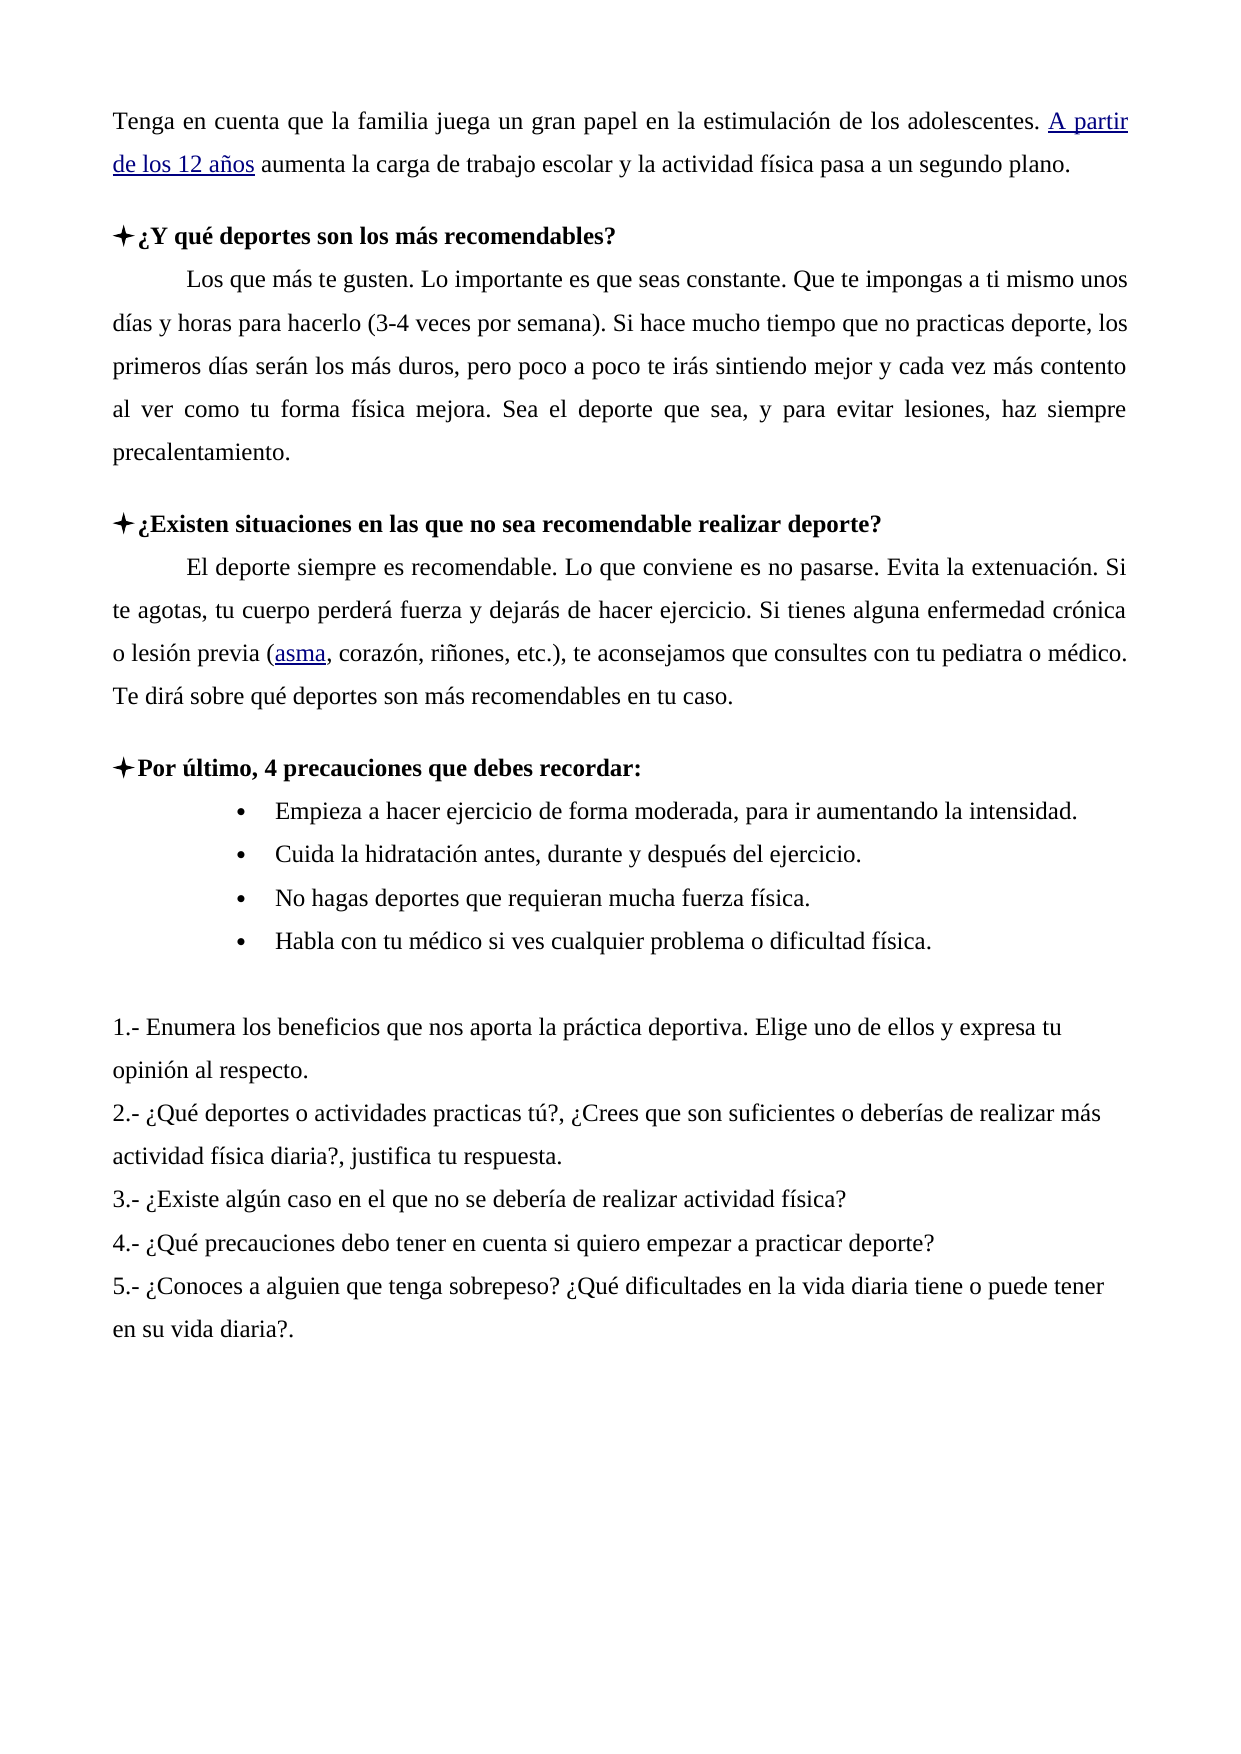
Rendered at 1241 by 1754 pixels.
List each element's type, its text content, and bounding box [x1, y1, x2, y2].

list Habla con tu médico si ves cualquier problema o dificultad física. [237, 926, 1128, 954]
text 3.- ¿Existe algún caso en el que no se debería de realizar actividad física? [112, 1184, 1128, 1213]
list Empieza a hacer ejercicio de forma moderada, para ir aumentando la intensidad. [237, 796, 1128, 825]
list Cuida la hidratación antes, durante y después del ejercicio. [237, 839, 1128, 868]
text Tenga en cuenta que la familia juega un gran papel en la estimulación de los adolescentes. A partir de los 12 años aumenta la carga de trabajo escolar y la actividad física pasa a un segundo plano. [112, 106, 1128, 178]
text Por último, 4 precauciones que debes recordar: [112, 753, 1128, 782]
list No hagas deportes que requieran mucha fuerza física. [237, 883, 1128, 911]
text 4.- ¿Qué precauciones debo tener en cuenta si quiero empezar a practicar deporte? [112, 1228, 1128, 1256]
text ¿Y qué deportes son los más recomendables? [112, 221, 1128, 250]
text 5.- ¿Conoces a alguien que tenga sobrepeso? ¿Qué dificultades en la vida diaria tiene o puede tener en su vida diaria?. [112, 1271, 1128, 1343]
text 2.- ¿Qué deportes o actividades practicas tú?, ¿Crees que son suficientes o deberías de realizar más actividad física diaria?, justifica tu respuesta. [112, 1098, 1128, 1170]
text ¿Existen situaciones en las que no sea recomendable realizar deporte? [112, 509, 1128, 538]
text El deporte siempre es recomendable. Lo que conviene es no pasarse. Evita la extenuación. Si te agotas, tu cuerpo perderá fuerza y dejarás de hacer ejercicio. Si tienes alguna enfermedad crónica o lesión previa (asma, corazón, riñones, etc.), te aconsejamos que consultes con tu pediatra o médico. Te dirá sobre qué deportes son más recomendables en tu caso. [112, 552, 1128, 710]
text 1.- Enumera los beneficios que nos aporta la práctica deportiva. Elige uno de ellos y expresa tu opinión al respecto. [112, 1012, 1128, 1084]
text Los que más te gusten. Lo importante es que seas constante. Que te impongas a ti mismo unos días y horas para hacerlo (3-4 veces por semana). Si hace mucho tiempo que no practicas deporte, los primeros días serán los más duros, pero poco a poco te irás sintiendo mejor y cada vez más contento al ver como tu forma física mejora. Sea el deporte que sea, y para evitar lesiones, haz siempre precalentamiento. [112, 264, 1128, 466]
